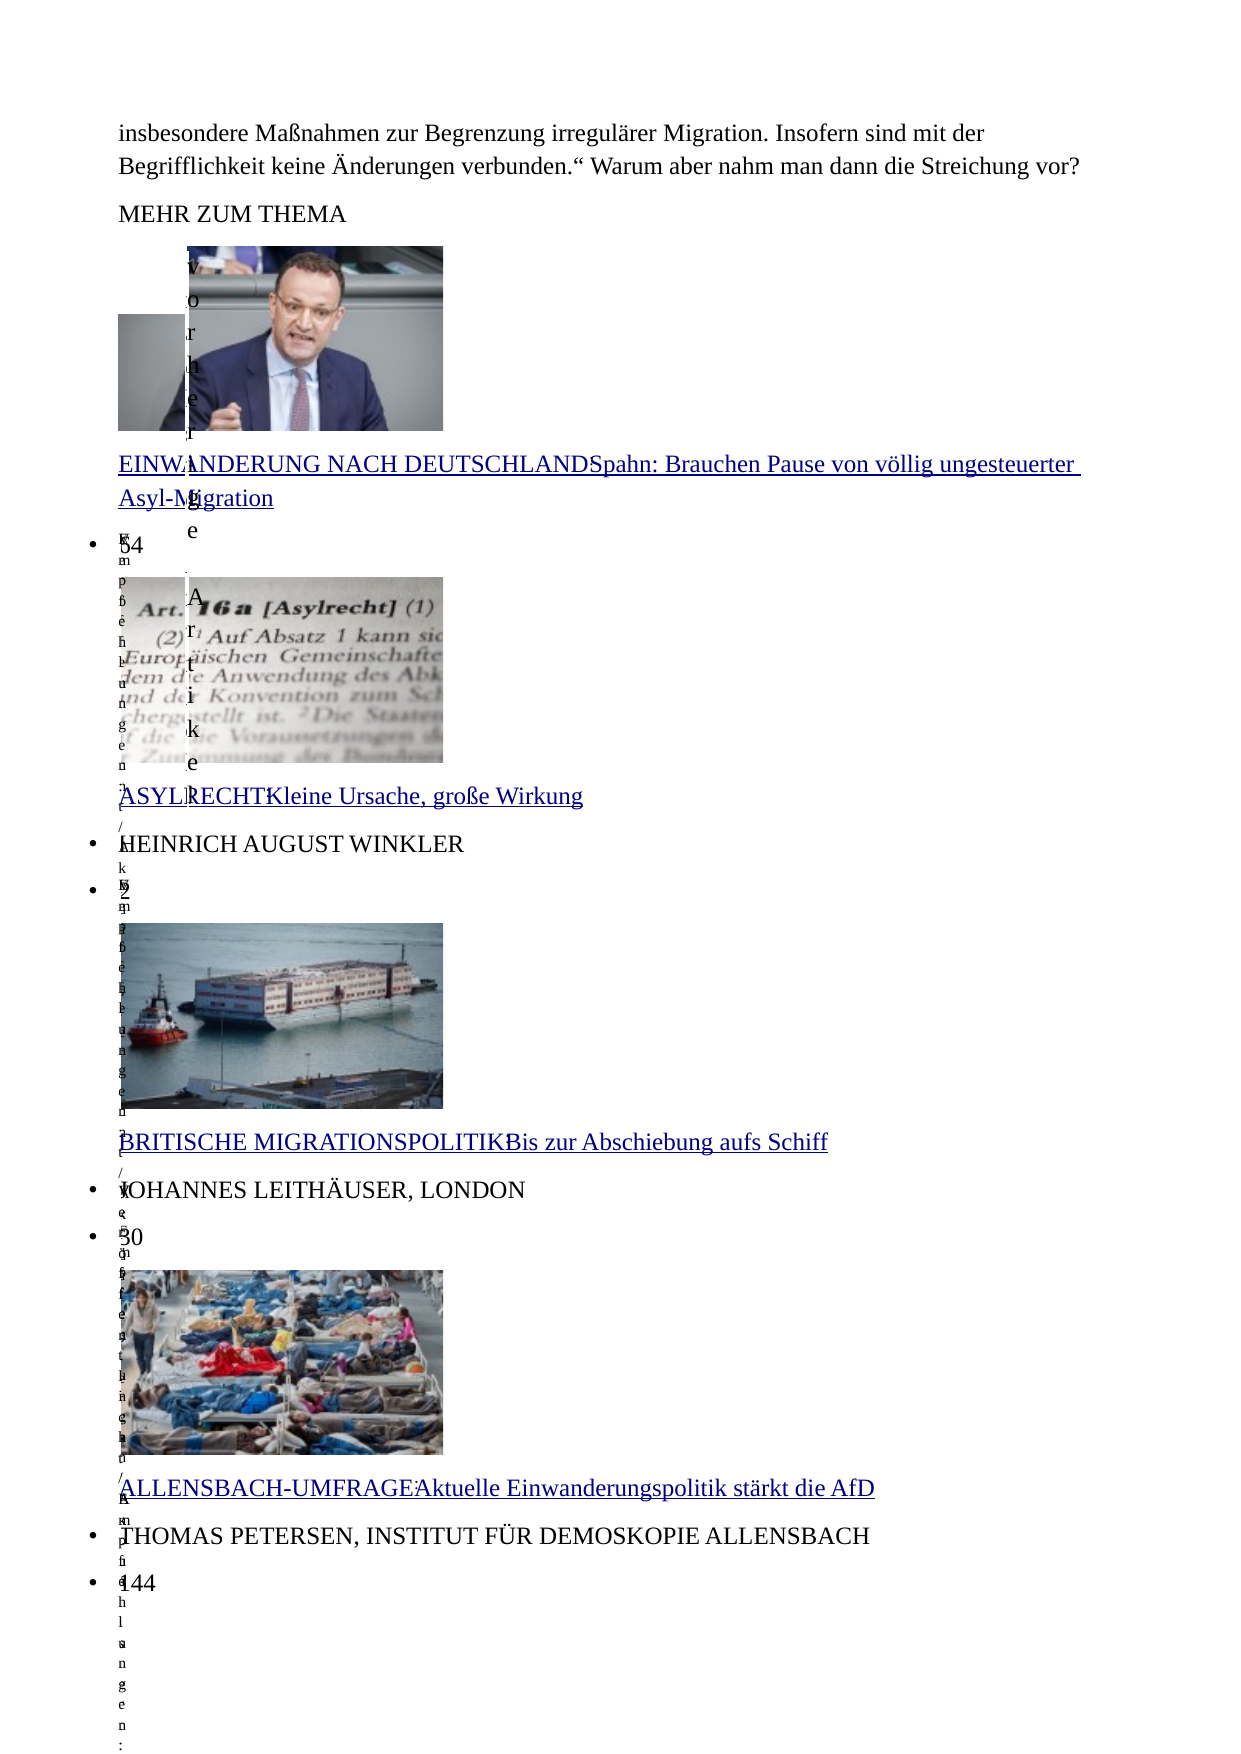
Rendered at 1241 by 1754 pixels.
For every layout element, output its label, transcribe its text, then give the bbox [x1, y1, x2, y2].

text ALLENSBACH-UMFRAGEAktuelle Einwanderungspolitik stärkt die AfD [121, 1473, 1122, 1502]
text insbesondere Maßnahmen zur Begrenzung irregulärer Migration. Insofern sind mit der Begrifflichkeit keine Änderungen verbunden.“ Warum aber nahm man dann die Streichung vor? [118, 118, 1122, 180]
text MEHR ZUM THEMA [118, 199, 1122, 227]
text BRITISCHE MIGRATIONSPOLITIKBis zur Abschiebung aufs Schiff [121, 1127, 1122, 1156]
list 30 [121, 1222, 1122, 1251]
picture [121, 923, 444, 1109]
text ASYLRECHTKleine Ursache, große Wirkung [121, 781, 1122, 810]
list JOHANNES LEITHÄUSER, LONDON [121, 1175, 1122, 1203]
list 64 [189, 530, 1122, 559]
picture [118, 314, 185, 431]
picture [121, 577, 185, 763]
list 64 [121, 530, 185, 559]
list 144 [121, 1568, 1122, 1597]
picture [188, 246, 444, 431]
list 2 [121, 876, 1122, 905]
picture [121, 1270, 444, 1455]
text EINWANDERUNG NACH DEUTSCHLANDSpahn: Brauchen Pause von völlig ungesteuerter Asyl-Migration [189, 449, 1122, 511]
list THOMAS PETERSEN, INSTITUT FÜR DEMOSKOPIE ALLENSBACH [121, 1521, 1122, 1549]
text EINWANDERUNG NACH DEUTSCHLANDSpahn: Brauchen Pause von völlig ungesteuerter Asyl-Migration [118, 476, 185, 508]
list HEINRICH AUGUST WINKLER [121, 829, 1122, 857]
list 64 [121, 544, 127, 552]
picture [189, 577, 444, 763]
